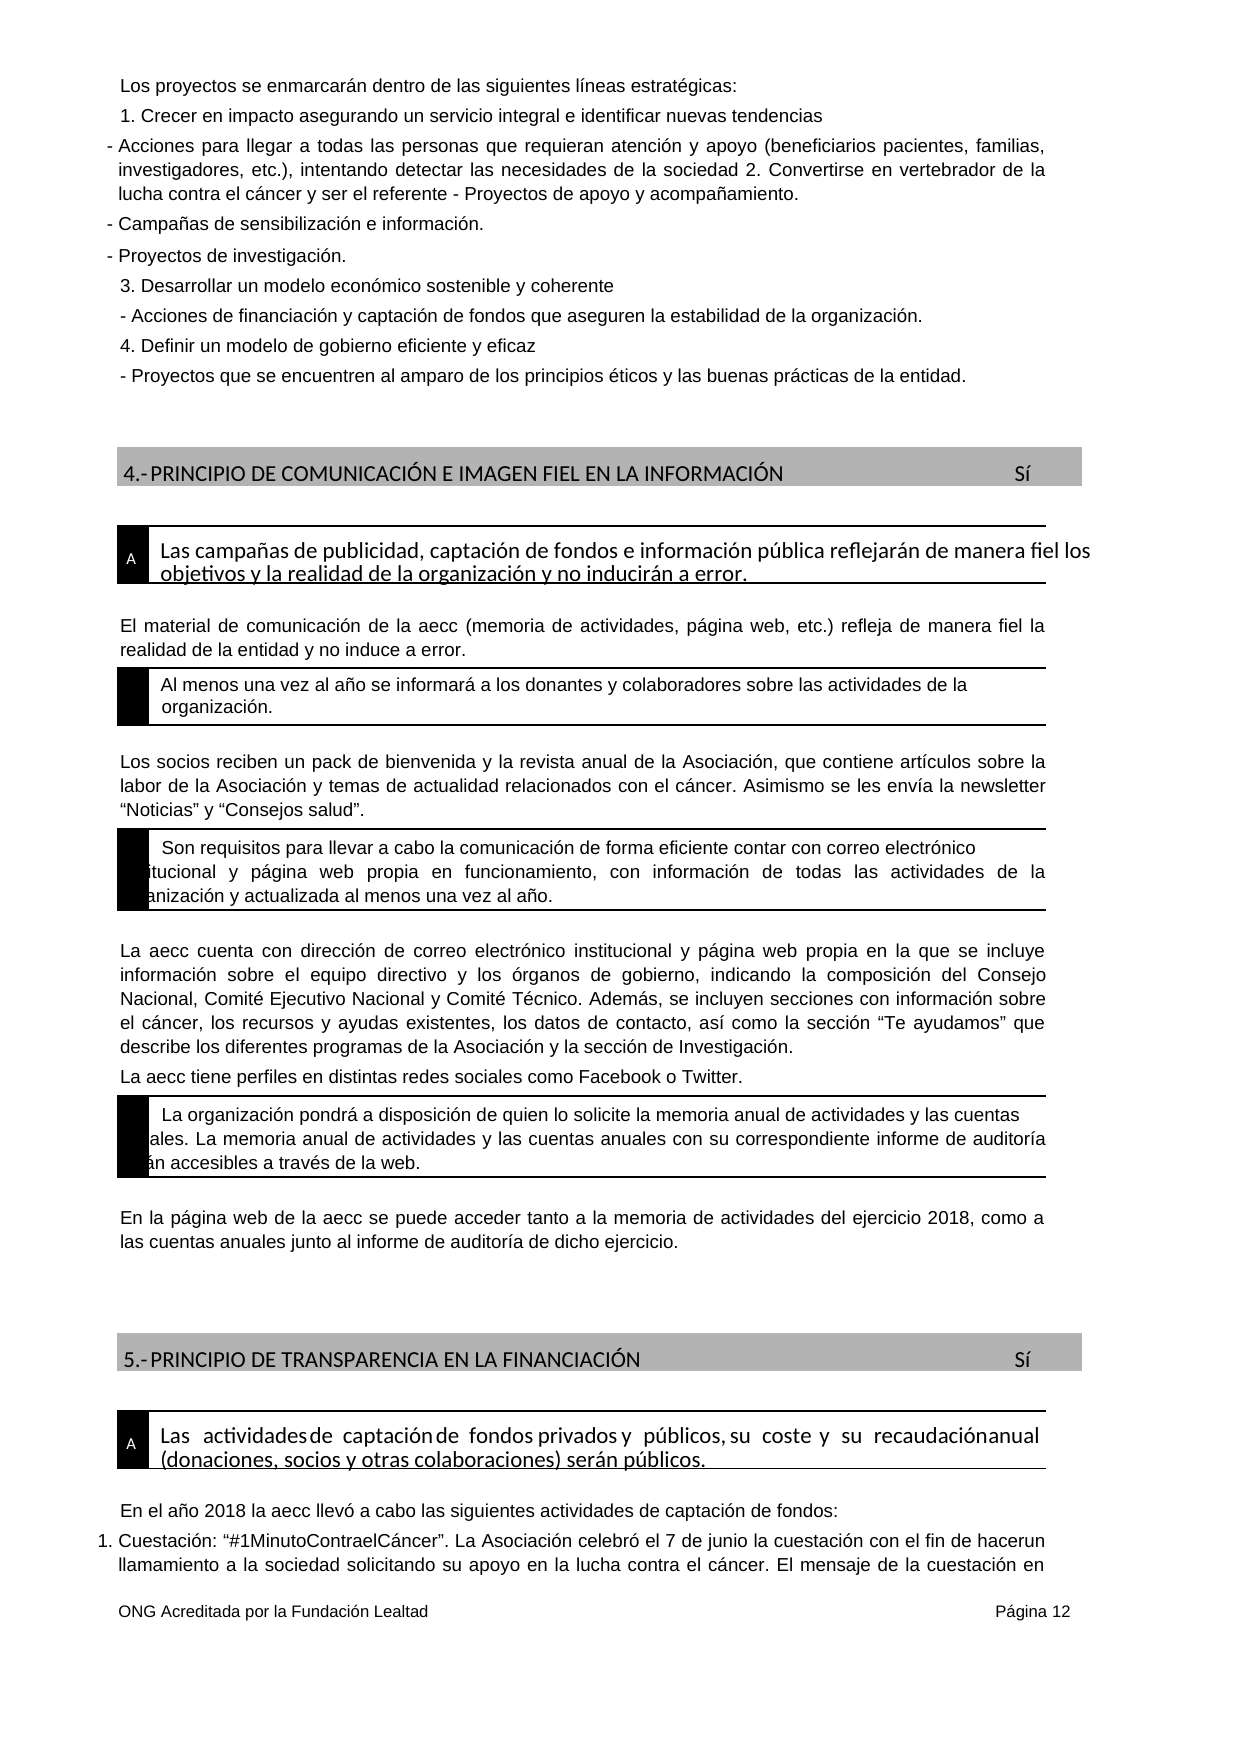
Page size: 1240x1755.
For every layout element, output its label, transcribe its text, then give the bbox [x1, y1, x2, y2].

text La aecc cuenta con dirección de correo electrónico institucional y página web propia en la que se incluye información sobre el equipo directivo y los órganos de gobierno, indicando la composición del Consejo Nacional, Comité Ejecutivo Nacional y Comité Técnico. Además, se incluyen secciones con información sobre el cáncer, los recursos y ayudas existentes, los datos de contacto, así como la sección “Te ayudamos” que describe los diferentes programas de la Asociación y la sección de Investigación. [120, 940, 1046, 1057]
list Acciones para llegar a todas las personas que requieran atención y apoyo (beneficiarios pacientes, familias, investigadores, etc.), intentando detectar las necesidades de la sociedad 2. Convertirse en vertebrador de la lucha contra el cáncer y ser el referente - Proyectos de apoyo y acompañamiento. [107, 135, 1046, 204]
list Proyectos de investigación. [107, 245, 1046, 267]
text - Proyectos que se encuentren al amparo de los principios éticos y las buenas prácticas de la entidad. [120, 364, 1046, 386]
list Cuestación: “#1MinutoContraelCáncer”. La Asociación celebró el 7 de junio la cuestación con el fin de hacerun llamamiento a la sociedad solicitando su apoyo en la lucha contra el cáncer. El mensaje de la cuestación en [97, 1529, 1046, 1575]
text El material de comunicación de la aecc (memoria de actividades, página web, etc.) refleja de manera fiel la realidad de la entidad y no induce a error. [120, 614, 1046, 660]
text 1. Crecer en impacto asegurando un servicio integral e identificar nuevas tendencias [120, 105, 1046, 126]
text En la página web de la aecc se puede acceder tanto a la memoria de actividades del ejercicio 2018, como a las cuentas anuales junto al informe de auditoría de dicho ejercicio. [120, 1207, 1046, 1252]
text La aecc tiene perfiles en distintas redes sociales como Facebook o Twitter. [120, 1066, 1046, 1087]
text 4. Definir un modelo de gobierno eficiente y eficaz [120, 335, 1046, 356]
text 3. Desarrollar un modelo económico sostenible y coherente [120, 275, 1046, 296]
text - Acciones de financiación y captación de fondos que aseguren la estabilidad de la organización. [120, 305, 1046, 326]
text En el año 2018 la aecc llevó a cabo las siguientes actividades de captación de fondos: [120, 1500, 1046, 1521]
text Los proyectos se enmarcarán dentro de las siguientes líneas estratégicas: [120, 75, 1046, 97]
list Campañas de sensibilización e información. [107, 213, 1046, 234]
text Los socios reciben un pack de bienvenida y la revista anual de la Asociación, que contiene artículos sobre la labor de la Asociación y temas de actualidad relacionados con el cáncer. Asimismo se les envía la newsletter “Noticias” y “Consejos salud”. [120, 751, 1046, 820]
